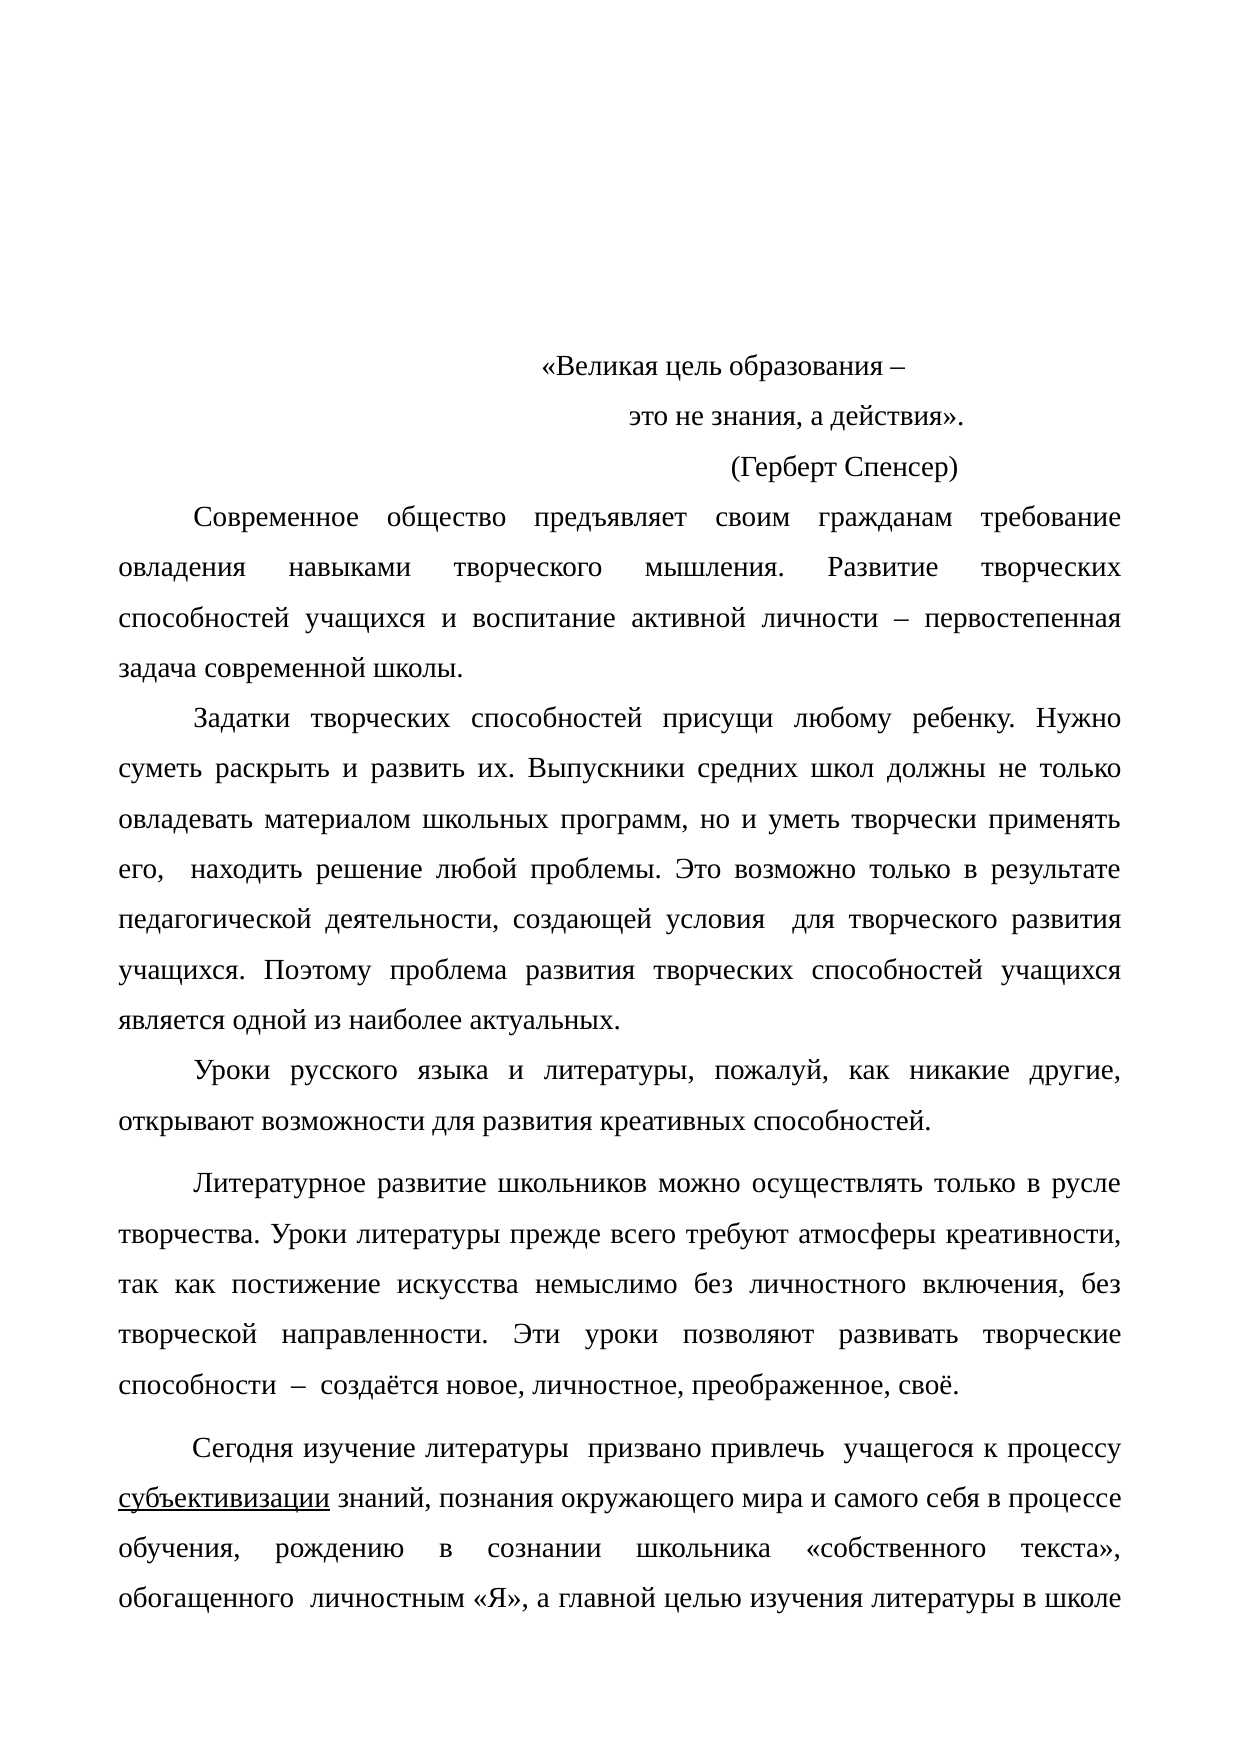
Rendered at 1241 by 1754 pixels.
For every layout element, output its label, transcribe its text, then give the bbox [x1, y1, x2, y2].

text Уроки русского языка и литературы, пожалуй, как никакие другие, открывают возможности для развития креативных способностей. [118, 1052, 1122, 1136]
text Задатки творческих способностей присущи любому ребенку. Нужно суметь раскрыть и развить их. Выпускники средних школ должны не только овладевать материалом школьных программ, но и уметь творчески применять его, находить решение любой проблемы. Это возможно только в результате педагогической деятельности, создающей условия для творческого развития учащихся. Поэтому проблема развития творческих способностей учащихся является одной из наиболее актуальных. [118, 700, 1122, 1036]
text это не знания, а действия». [118, 398, 1122, 432]
text (Герберт Спенсер) [118, 449, 1122, 482]
text Литературное развитие школьников можно осуществлять только в русле творчества. Уроки литературы прежде всего требуют атмосферы креативности, так как постижение искусства немыслимо без личностного включения, без творческой направленности. Эти уроки позволяют развивать творческие способности – создаётся новое, личностное, преображенное, своё. [118, 1166, 1122, 1400]
text «Великая цель образования – [118, 348, 1122, 382]
text Сегодня изучение литературы призвано привлечь учащегося к процессу субъективизации знаний, познания окружающего мира и самого себя в процессе обучения, рождению в сознании школьника «собственного текста», обогащенного личностным «Я», а главной целью изучения литературы в школе [118, 1430, 1122, 1614]
text Современное общество предъявляет своим гражданам требование овладения навыками творческого мышления. Развитие творческих способностей учащихся и воспитание активной личности – первостепенная задача современной школы. [118, 499, 1122, 683]
